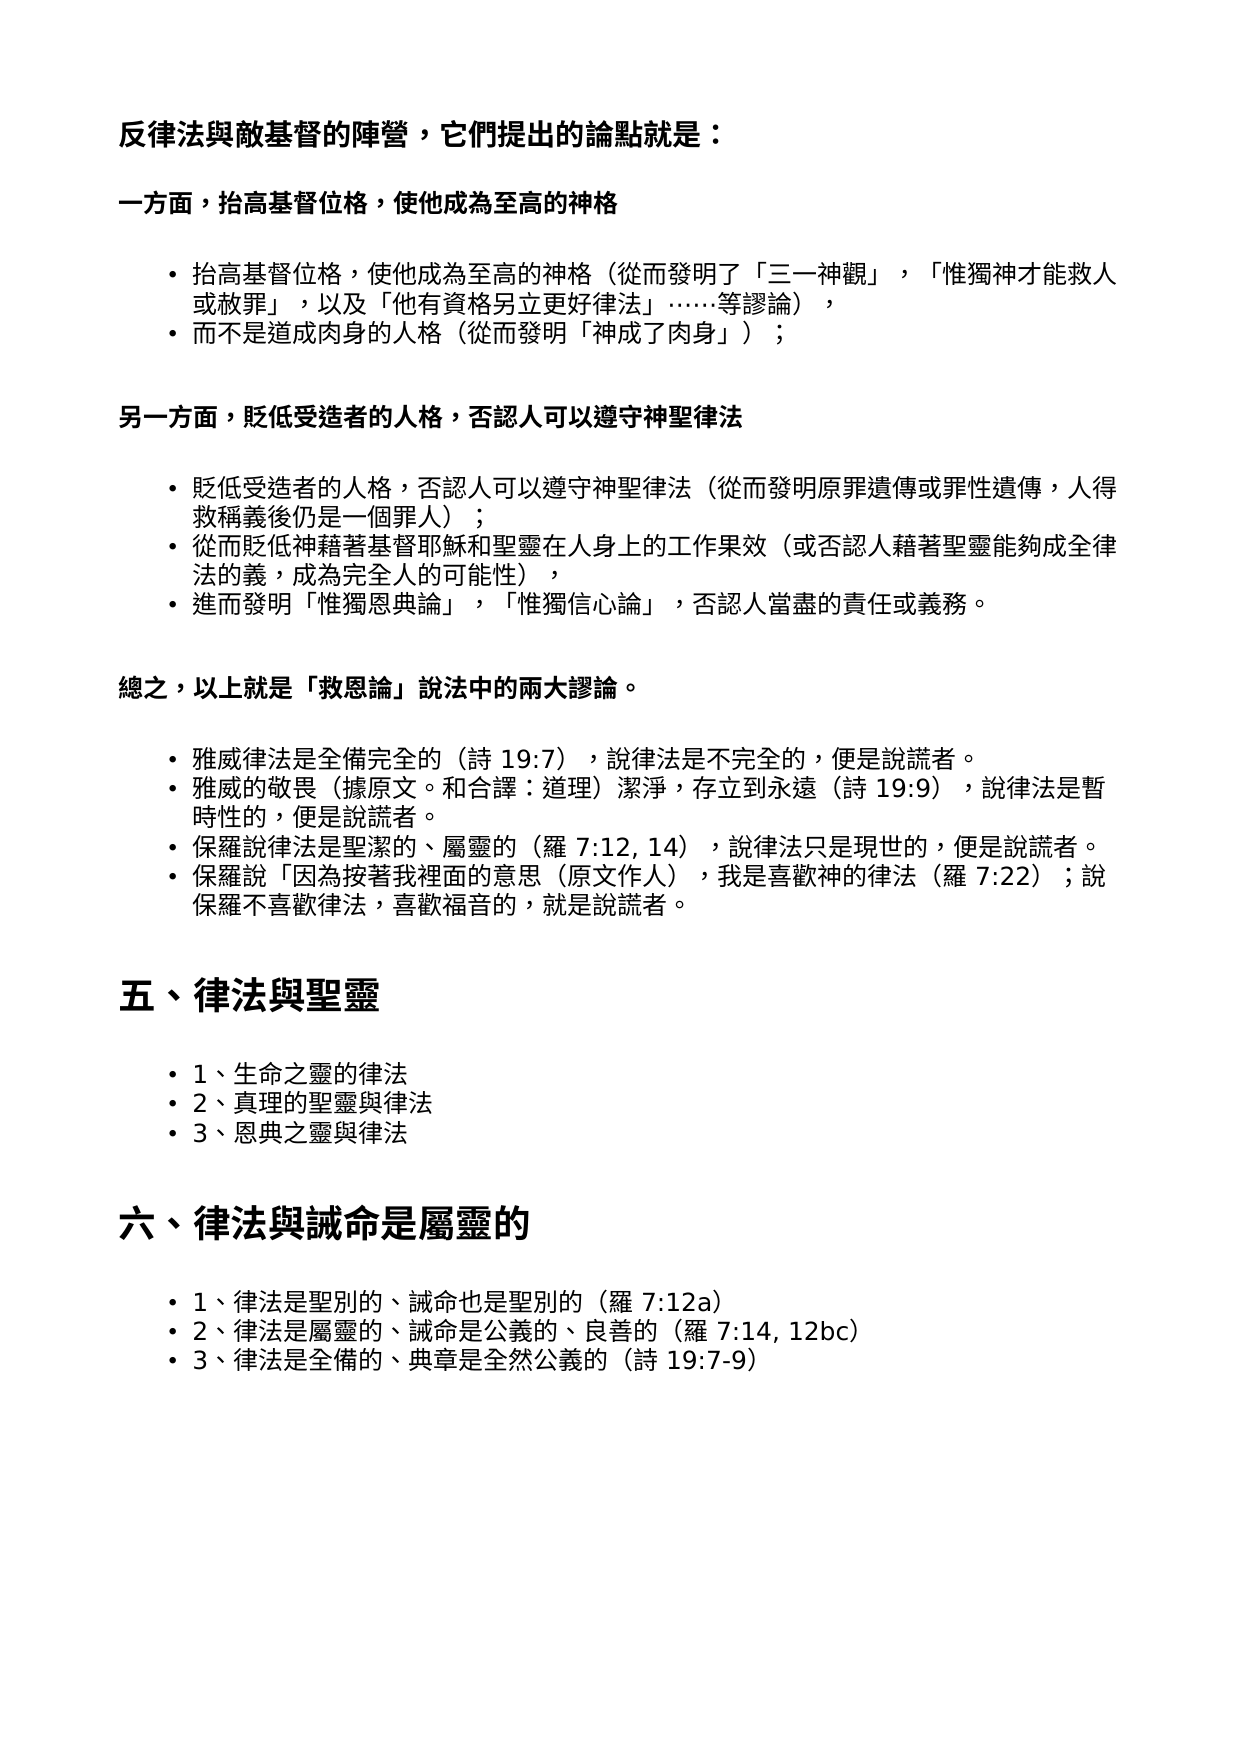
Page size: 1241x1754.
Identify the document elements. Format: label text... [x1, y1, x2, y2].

list 雅威的敬畏（據原文。和合譯：道理）潔淨，存立到永遠（詩 19:9），說律法是暫時性的，便是說謊者。 [177, 774, 1122, 833]
subtitle 另一方面，貶低受造者的人格，否認人可以遵守神聖律法 [118, 403, 1122, 432]
list 2、律法是屬靈的、誡命是公義的、良善的（羅 7:14, 12bc） [177, 1317, 1122, 1346]
list 而不是道成肉身的人格（從而發明「神成了肉身」）； [177, 319, 1122, 348]
list 1、律法是聖別的、誡命也是聖別的（羅 7:12a） [177, 1288, 1122, 1317]
list 3、恩典之靈與律法 [177, 1119, 1122, 1148]
list 保羅說「因為按著我裡面的意思（原文作人），我是喜歡神的律法（羅 7:22）；說保羅不喜歡律法，喜歡福音的，就是說謊者。 [177, 862, 1122, 920]
list 從而貶低神藉著基督耶穌和聖靈在人身上的工作果效（或否認人藉著聖靈能夠成全律法的義，成為完全人的可能性）， [177, 532, 1122, 591]
list 保羅說律法是聖潔的、屬靈的（羅 7:12, 14），說律法只是現世的，便是說謊者。 [177, 833, 1122, 862]
list 3、律法是全備的、典章是全然公義的（詩 19:7-9） [177, 1346, 1122, 1376]
list 雅威律法是全備完全的（詩 19:7），說律法是不完全的，便是說謊者。 [177, 745, 1122, 774]
subtitle 反律法與敵基督的陣營，它們提出的論點就是： [118, 118, 1122, 152]
list 2、真理的聖靈與律法 [177, 1089, 1122, 1119]
list 進而發明「惟獨恩典論」，「惟獨信心論」，否認人當盡的責任或義務。 [177, 591, 1122, 620]
subtitle 五、律法與聖靈 [118, 975, 1122, 1018]
subtitle 總之，以上就是「救恩論」說法中的兩大謬論。 [118, 674, 1122, 703]
list 抬高基督位格，使他成為至高的神格（從而發明了「三一神觀」，「惟獨神才能救人或赦罪」，以及「他有資格另立更好律法」⋯⋯等謬論）， [177, 261, 1122, 319]
list 1、生命之靈的律法 [177, 1060, 1122, 1089]
subtitle 六、律法與誡命是屬靈的 [118, 1202, 1122, 1246]
list 貶低受造者的人格，否認人可以遵守神聖律法（從而發明原罪遺傳或罪性遺傳，人得救稱義後仍是一個罪人）； [177, 474, 1122, 532]
subtitle 一方面，抬高基督位格，使他成為至高的神格 [118, 189, 1122, 219]
